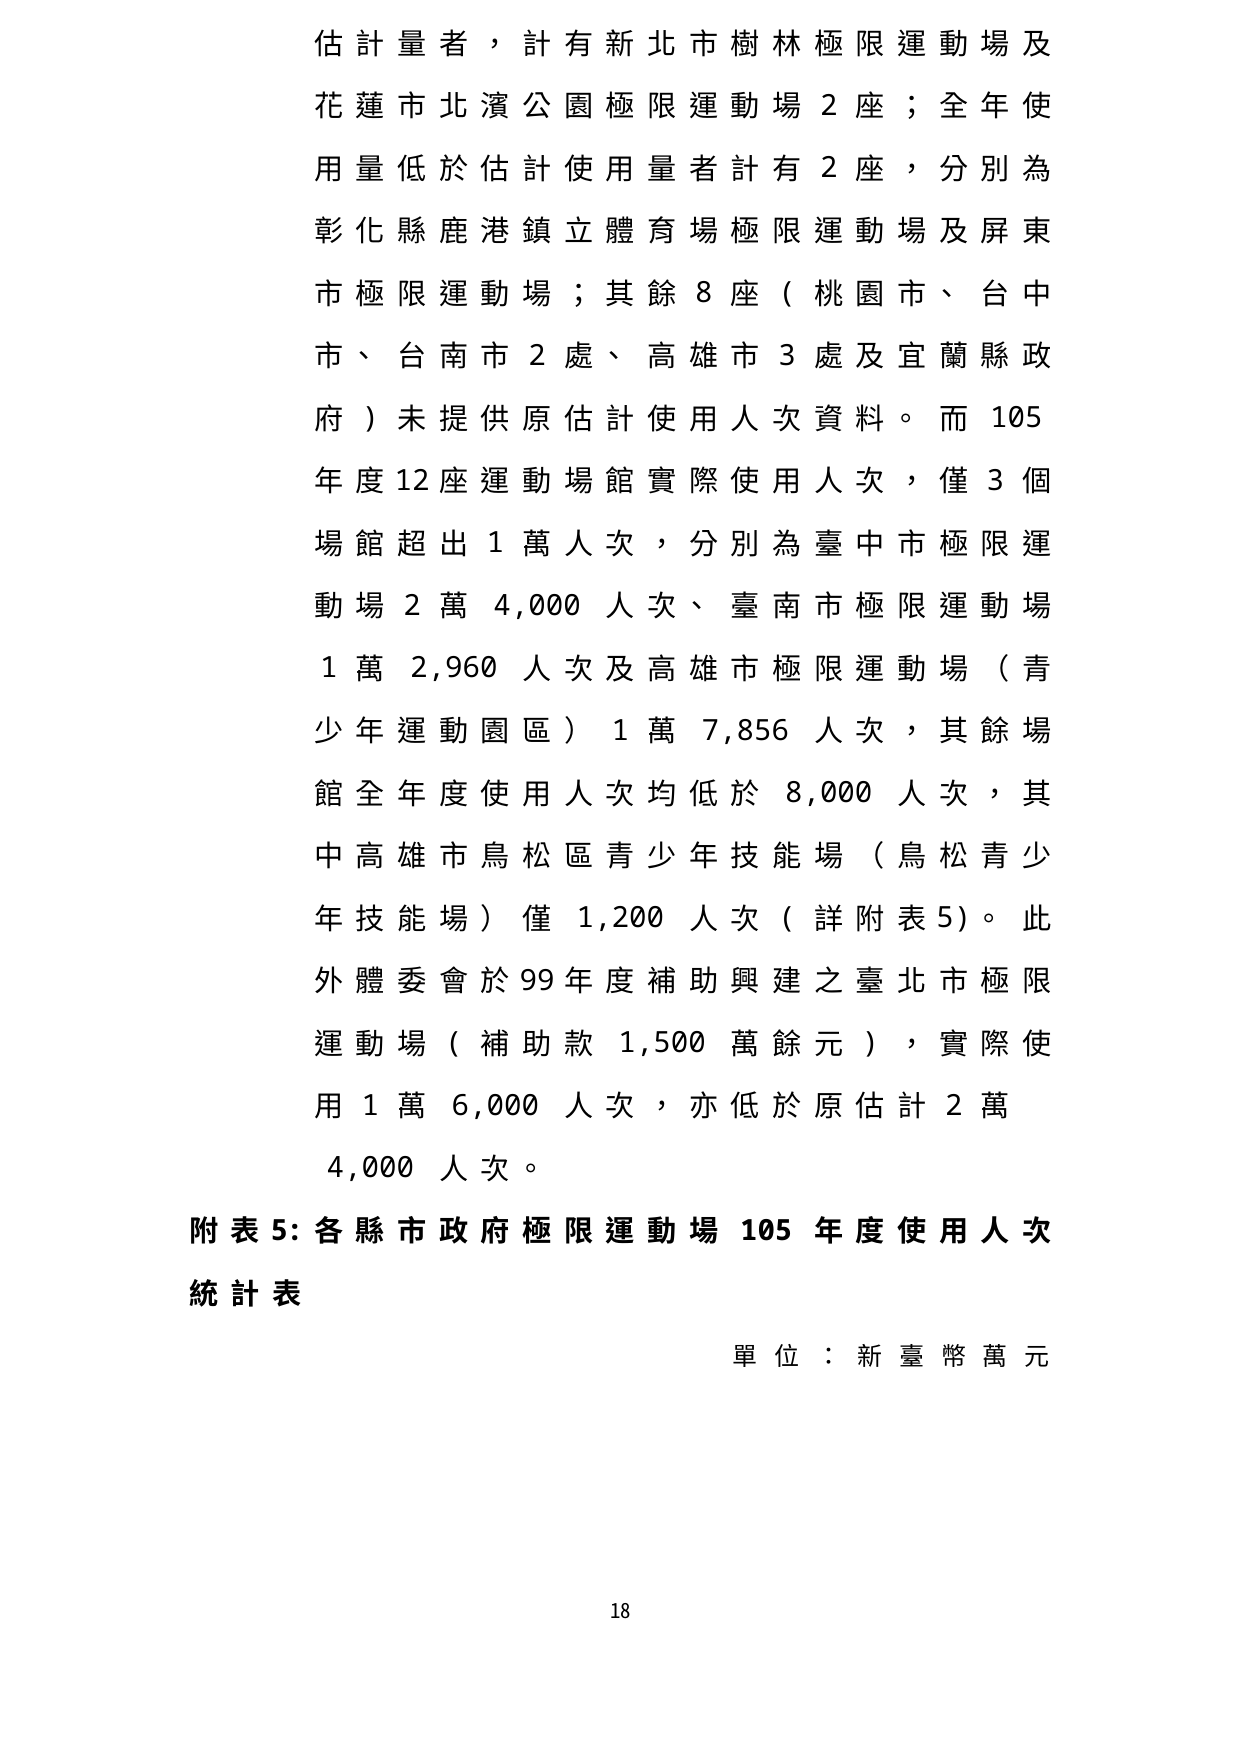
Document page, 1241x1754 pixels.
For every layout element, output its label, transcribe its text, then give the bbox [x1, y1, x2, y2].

text 估計量者，計有新北市樹林極限運動場及花蓮市北濱公園極限運動場2座；全年使用量低於估計使用量者計有2座，分別為彰化縣鹿港鎮立體育場極限運動場及屏東市極限運動場；其餘8座(桃園市、台中市、台南市2處、高雄市3處及宜蘭縣政府)未提供原估計使用人次資料。而105年度12座運動場館實際使用人次，僅3個場館超出1萬人次，分別為臺中市極限運動場2萬4,000人次、臺南市極限運動場1萬2,960人次及高雄市極限運動場（青少年運動園區）1萬7,856人次，其餘場館全年度使用人次均低於8,000人次，其中高雄市鳥松區青少年技能場（鳥松青少年技能場）僅1,200人次(詳附表5)。此外體委會於99年度補助興建之臺北市極限運動場(補助款1,500萬餘元)，實際使用1萬6,000人次，亦低於原估計2萬4,000人次。 [271, 0, 1058, 1187]
text 附表5:各縣市政府極限運動場105年度使用人次統計表 [183, 1187, 1058, 1312]
text 單位：新臺幣萬元 [183, 1312, 1058, 1375]
